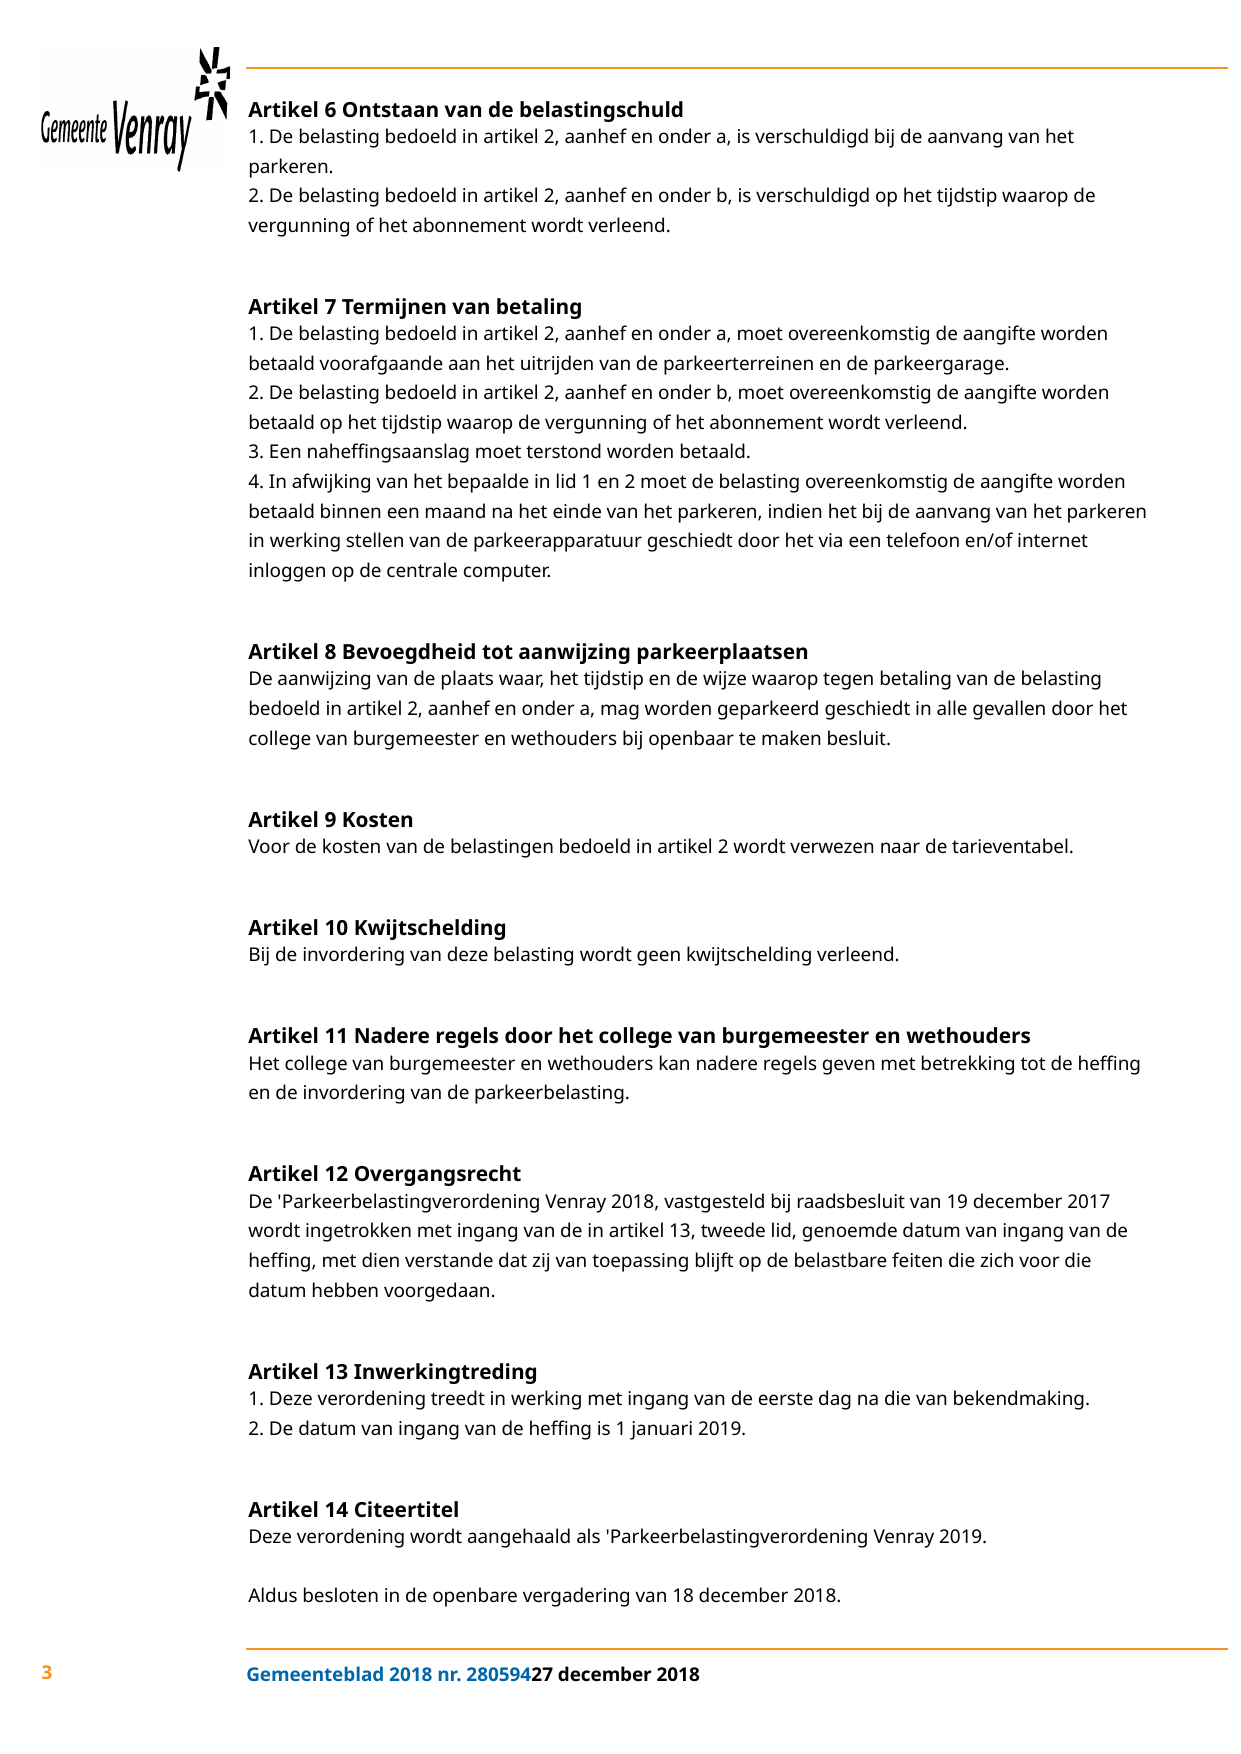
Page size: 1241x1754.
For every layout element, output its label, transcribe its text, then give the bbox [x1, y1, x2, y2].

text De 'Parkeerbelastingverordening Venray 2018, vastgesteld bij raadsbesluit van 19 december 2017 wordt ingetrokken met ingang van de in artikel 13, tweede lid, genoemde datum van ingang van de heffing, met dien verstande dat zij van toepassing blijft op de belastbare feiten die zich voor die datum hebben voorgedaan. [248, 1188, 1152, 1302]
text 4. In afwijking van het bepaalde in lid 1 en 2 moet de belasting overeenkomstig de aangifte worden betaald binnen een maand na het einde van het parkeren, indien het bij de aanvang van het parkeren in werking stellen van de parkeerapparatuur geschiedt door het via een telefoon en/of internet inloggen op de centrale computer. [248, 468, 1152, 583]
text Artikel 13 Inwerkingtreding [248, 1357, 1152, 1385]
picture [41, 47, 231, 172]
text Voor de kosten van de belastingen bedoeld in artikel 2 wordt verwezen naar de tarieventabel. [248, 833, 1152, 859]
text 1. De belasting bedoeld in artikel 2, aanhef en onder a, is verschuldigd bij de aanvang van het parkeren. [248, 123, 1152, 178]
text Artikel 9 Kosten [248, 805, 1152, 833]
text Artikel 6 Ontstaan van de belastingschuld [248, 95, 1152, 123]
text 2. De datum van ingang van de heffing is 1 januari 2019. [248, 1415, 1152, 1441]
text Artikel 7 Termijnen van betaling [248, 292, 1152, 320]
text Deze verordening wordt aangehaald als 'Parkeerbelastingverordening Venray 2019. [248, 1523, 1152, 1549]
text 2. De belasting bedoeld in artikel 2, aanhef en onder b, moet overeenkomstig de aangifte worden betaald op het tijdstip waarop de vergunning of het abonnement wordt verleend. [248, 379, 1152, 435]
text Artikel 8 Bevoegdheid tot aanwijzing parkeerplaatsen [248, 637, 1152, 666]
text 1. De belasting bedoeld in artikel 2, aanhef en onder a, moet overeenkomstig de aangifte worden betaald voorafgaande aan het uitrijden van de parkeerterreinen en de parkeergarage. [248, 320, 1152, 376]
text Het college van burgemeester en wethouders kan nadere regels geven met betrekking tot de heffing en de invordering van de parkeerbelasting. [248, 1050, 1152, 1105]
text Artikel 12 Overgangsrecht [248, 1159, 1152, 1188]
text Artikel 14 Citeertitel [248, 1495, 1152, 1523]
text De aanwijzing van de plaats waar, het tijdstip en de wijze waarop tegen betaling van de belasting bedoeld in artikel 2, aanhef en onder a, mag worden geparkeerd geschiedt in alle gevallen door het college van burgemeester en wethouders bij openbaar te maken besluit. [248, 666, 1152, 750]
text Aldus besloten in de openbare vergadering van 18 december 2018. [248, 1582, 1152, 1608]
text Artikel 10 Kwijtschelding [248, 913, 1152, 942]
text Bij de invordering van deze belasting wordt geen kwijtschelding verleend. [248, 942, 1152, 967]
text 1. Deze verordening treedt in werking met ingang van de eerste dag na die van bekendmaking. [248, 1385, 1152, 1411]
text 3. Een naheffingsaanslag moet terstond worden betaald. [248, 439, 1152, 464]
text 2. De belasting bedoeld in artikel 2, aanhef en onder b, is verschuldigd op het tijdstip waarop de vergunning of het abonnement wordt verleend. [248, 182, 1152, 238]
text Artikel 11 Nadere regels door het college van burgemeester en wethouders [248, 1022, 1152, 1050]
